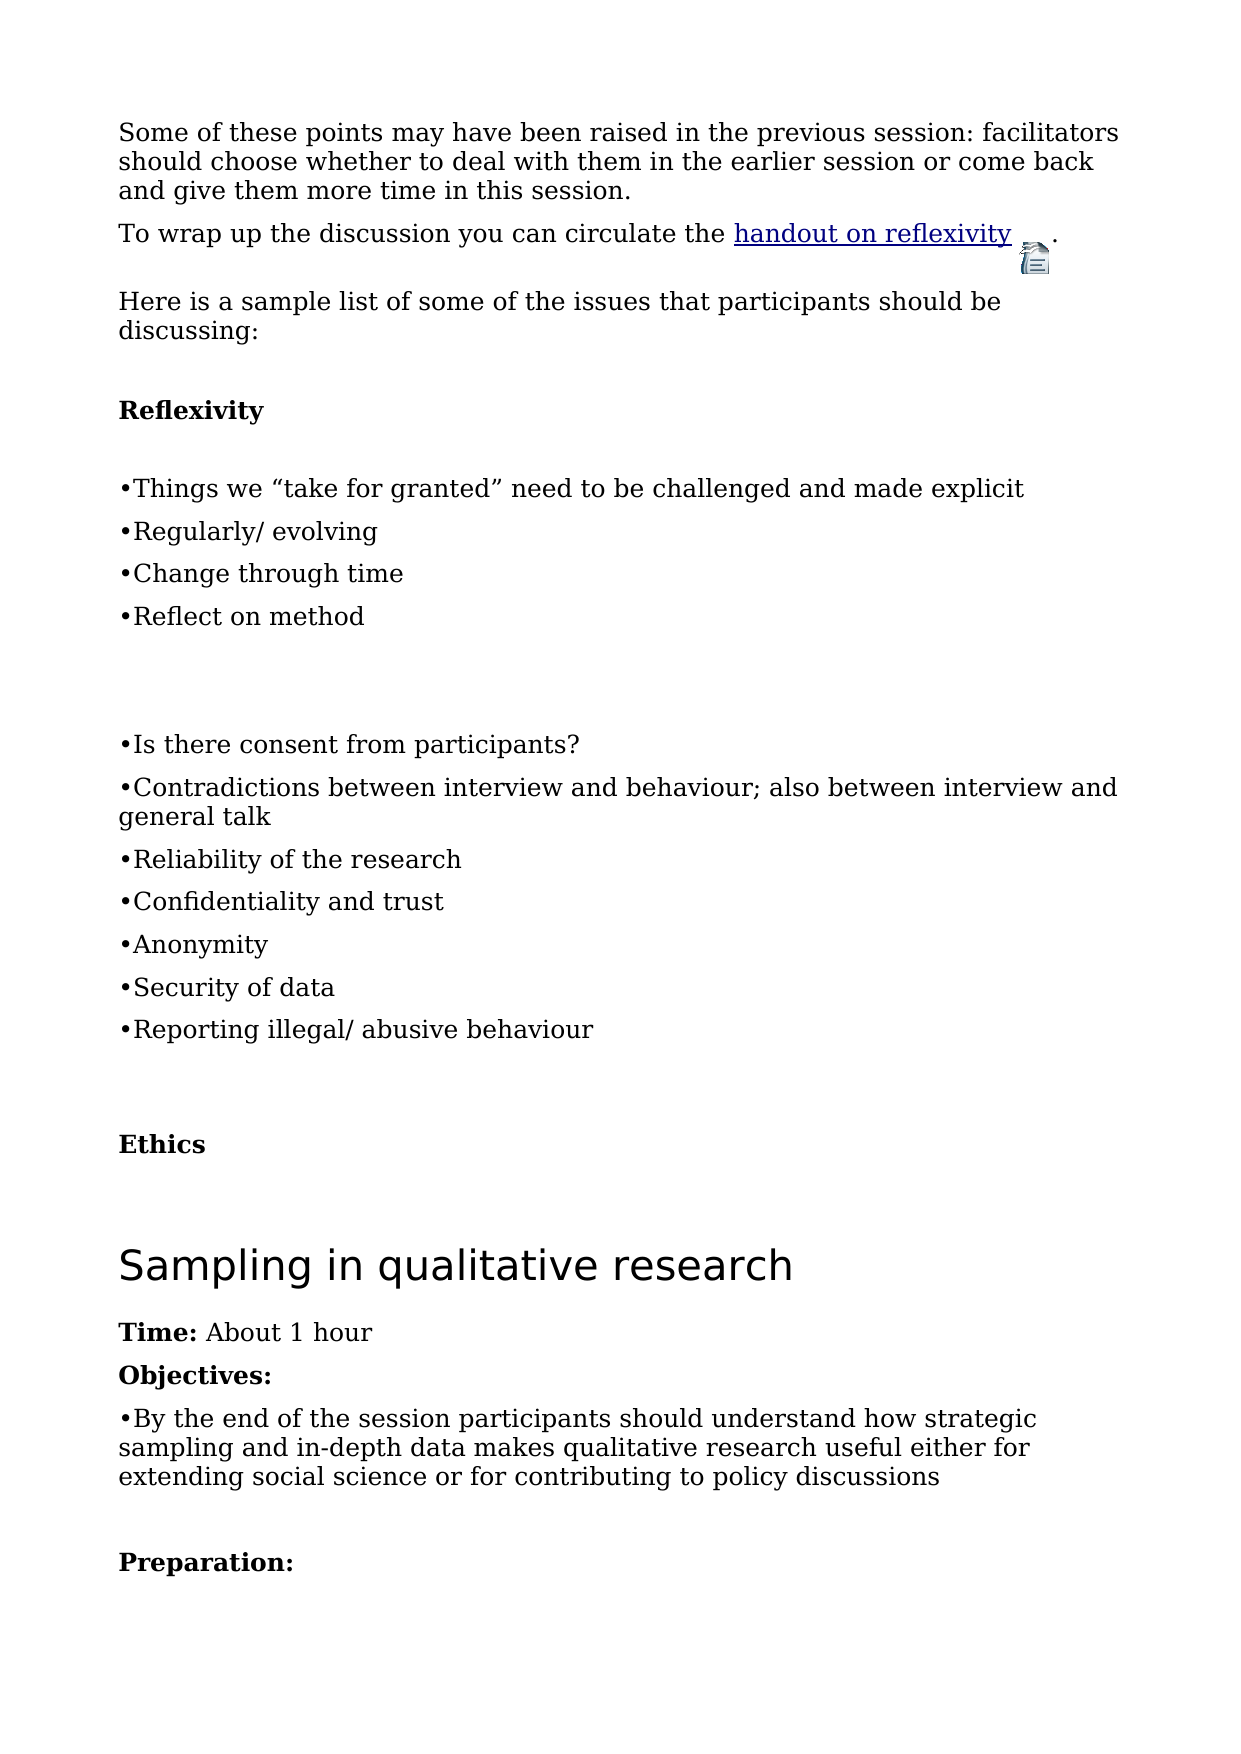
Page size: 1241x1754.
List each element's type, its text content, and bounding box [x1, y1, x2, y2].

text Preparation: [118, 1548, 1122, 1577]
list Things we “take for granted” need to be challenged and made explicit [118, 474, 1122, 503]
text Here is a sample list of some of the issues that participants should be discussing: [118, 287, 1122, 346]
list Security of data [118, 973, 1122, 1002]
list Regularly/ evolving [118, 517, 1122, 546]
list Reliability of the research [118, 845, 1122, 874]
subtitle Sampling in qualitative research [118, 1241, 1122, 1290]
list Contradictions between interview and behaviour; also between interview and general talk [118, 773, 1122, 831]
list Confidentiality and trust [118, 888, 1122, 917]
text Ethics [118, 1130, 1122, 1160]
text To wrap up the discussion you can circulate the handout on reflexivity . [118, 219, 1122, 274]
list Is there consent from participants? [118, 730, 1122, 759]
text Some of these points may have been raised in the previous session: facilitators should choose whether to deal with them in the earlier session or come back and give them more time in this session. [118, 118, 1122, 206]
list Change through time [118, 559, 1122, 589]
list Reporting illegal/ abusive behaviour [118, 1016, 1122, 1045]
text Time: About 1 hour [118, 1318, 1122, 1348]
list By the end of the session participants should understand how strategic sampling and in-depth data makes qualitative research useful either for extending social science or for contributing to policy discussions [118, 1404, 1122, 1492]
list Reflect on method [118, 602, 1122, 631]
text Reflexivity [118, 396, 1122, 425]
text Objectives: [118, 1361, 1122, 1391]
picture [1019, 242, 1051, 274]
list Anonymity [118, 930, 1122, 959]
